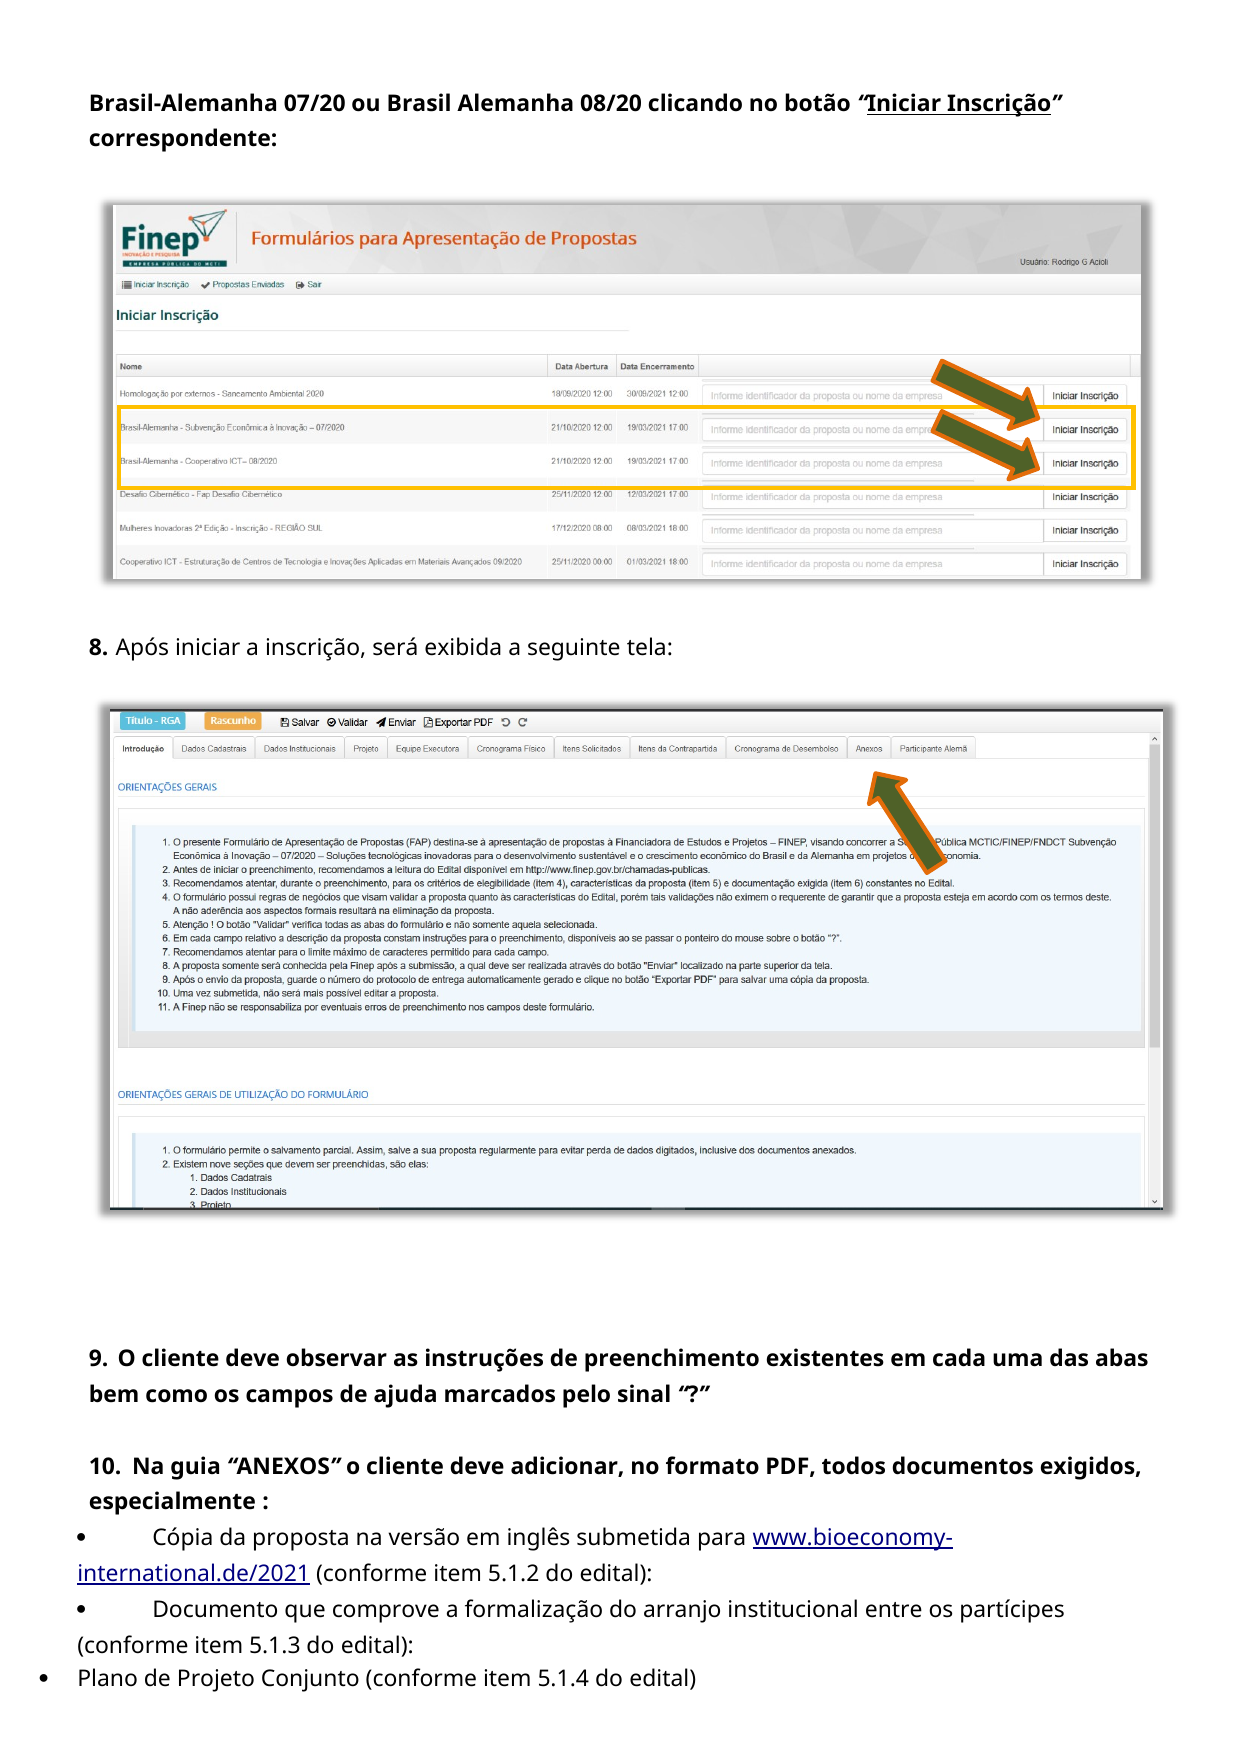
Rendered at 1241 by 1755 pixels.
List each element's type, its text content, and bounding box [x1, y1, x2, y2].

list Plano de Projeto Conjunto (conforme item 5.1.4 do edital) [39, 1664, 1172, 1692]
list Após iniciar a inscrição, será exibida a seguinte tela: [89, 631, 1172, 662]
list Documento que comprove a formalização do arranjo institucional entre os partícipes (conforme item 5.1.3 do edital): [77, 1593, 1127, 1660]
list Na guia “ANEXOS” o cliente deve adicionar, no formato PDF, todos documentos exigidos, especialmente : [89, 1450, 1161, 1517]
list O cliente deve observar as instruções de preenchimento existentes em cada uma das abas bem como os campos de ajuda marcados pelo sinal “?” [89, 1342, 1154, 1409]
text Brasil-Alemanha 07/20 ou Brasil Alemanha 08/20 clicando no botão “Iniciar Inscrição” correspondente: [89, 87, 1093, 154]
list Cópia da proposta na versão em inglês submetida para www.bioeconomy-international.de/2021 (conforme item 5.1.2 do edital): [77, 1521, 1133, 1588]
